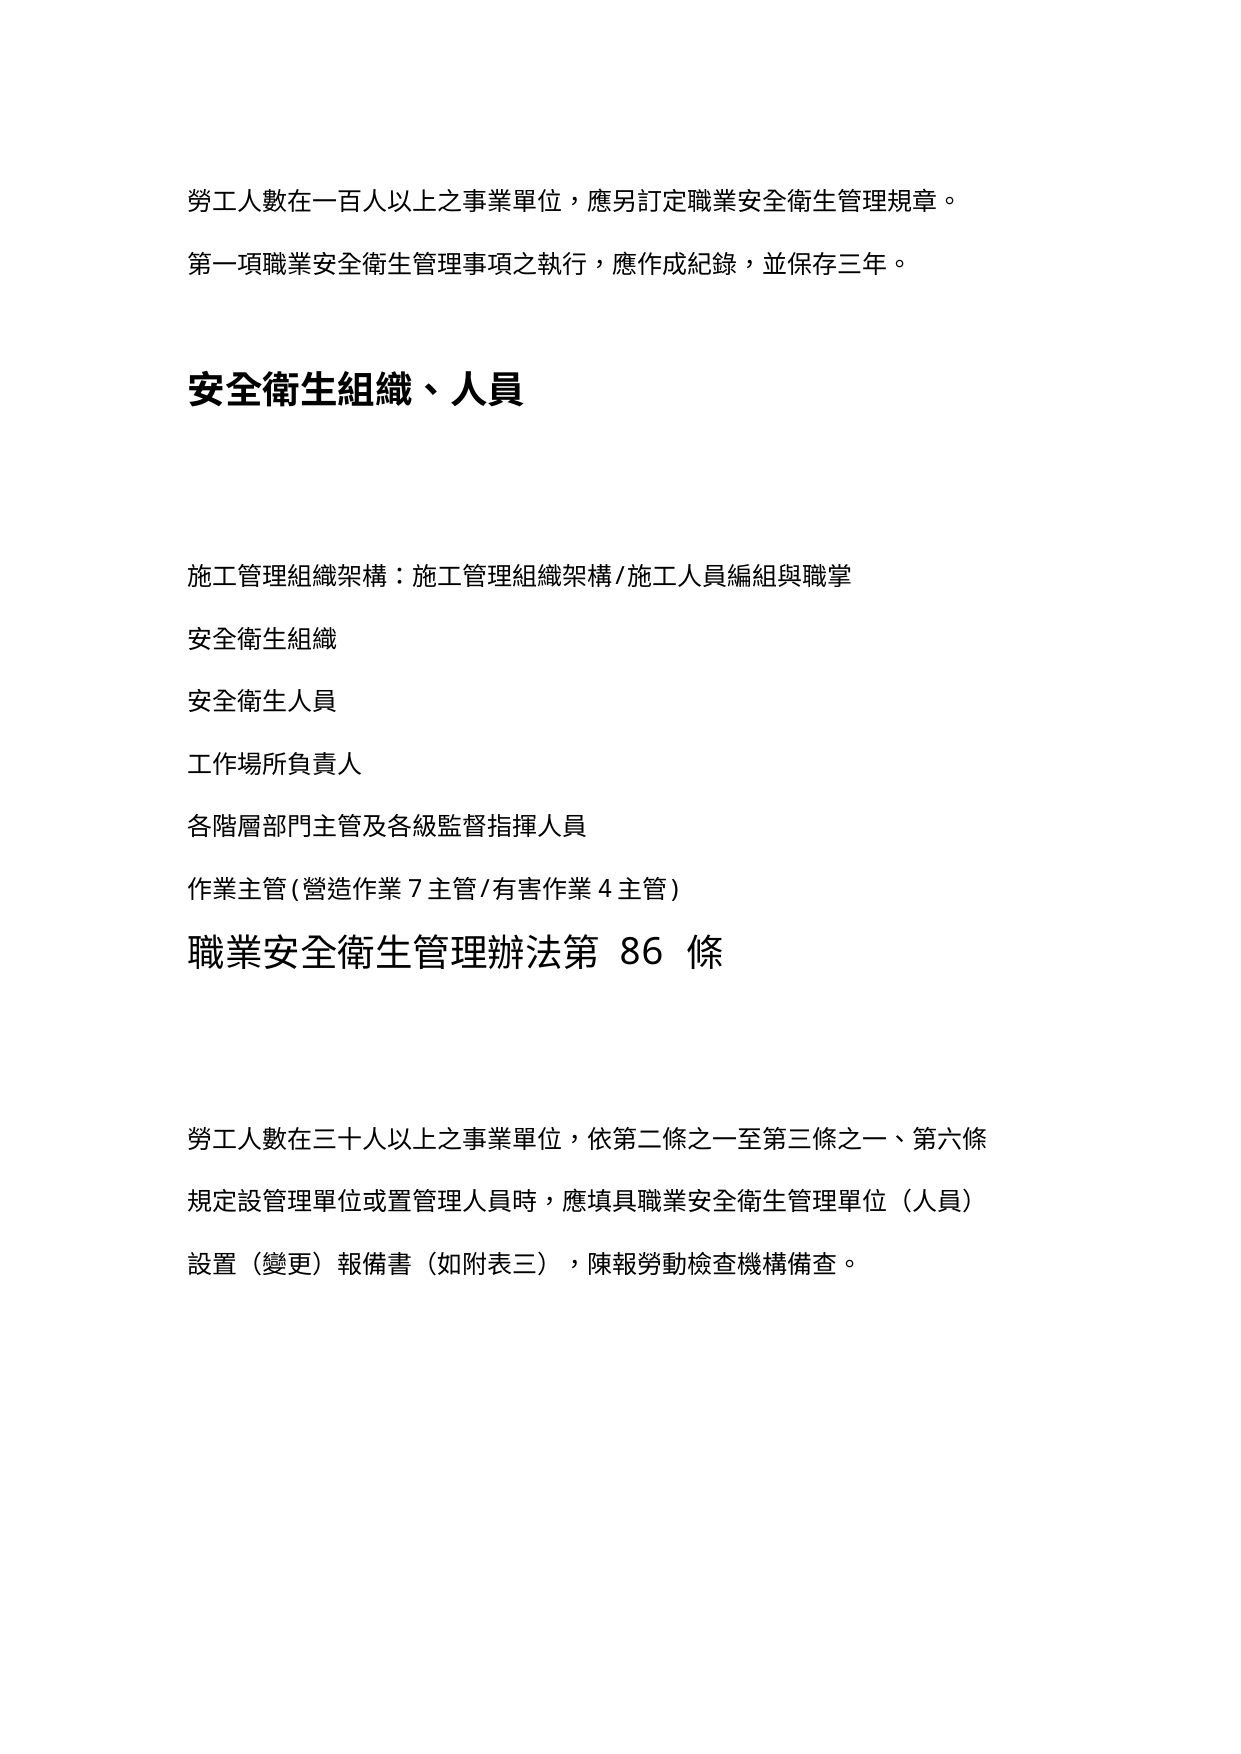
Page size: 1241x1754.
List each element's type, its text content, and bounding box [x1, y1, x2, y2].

text 安全衛生人員 [187, 658, 1053, 721]
text 安全衛生組織 [187, 596, 1053, 658]
subtitle 安全衛生組織、人員 [187, 346, 1053, 408]
text 施工管理組織架構：施工管理組織架構/施工人員編組與職掌 [187, 533, 1053, 596]
text 勞工人數在一百人以上之事業單位，應另訂定職業安全衛生管理規章。 [187, 158, 1053, 221]
subtitle 職業安全衛生管理辦法第 86 條 [187, 908, 1053, 971]
text 設置（變更）報備書（如附表三），陳報勞動檢查機構備查。 [187, 1221, 1053, 1283]
text 作業主管(營造作業7主管/有害作業4主管) [187, 846, 1053, 908]
text 各階層部門主管及各級監督指揮人員 [187, 783, 1053, 846]
text 工作場所負責人 [187, 721, 1053, 783]
text 第一項職業安全衛生管理事項之執行，應作成紀錄，並保存三年。 [187, 221, 1053, 283]
text 規定設管理單位或置管理人員時，應填具職業安全衛生管理單位（人員） [187, 1158, 1053, 1221]
text 勞工人數在三十人以上之事業單位，依第二條之一至第三條之一、第六條 [187, 1096, 1053, 1158]
